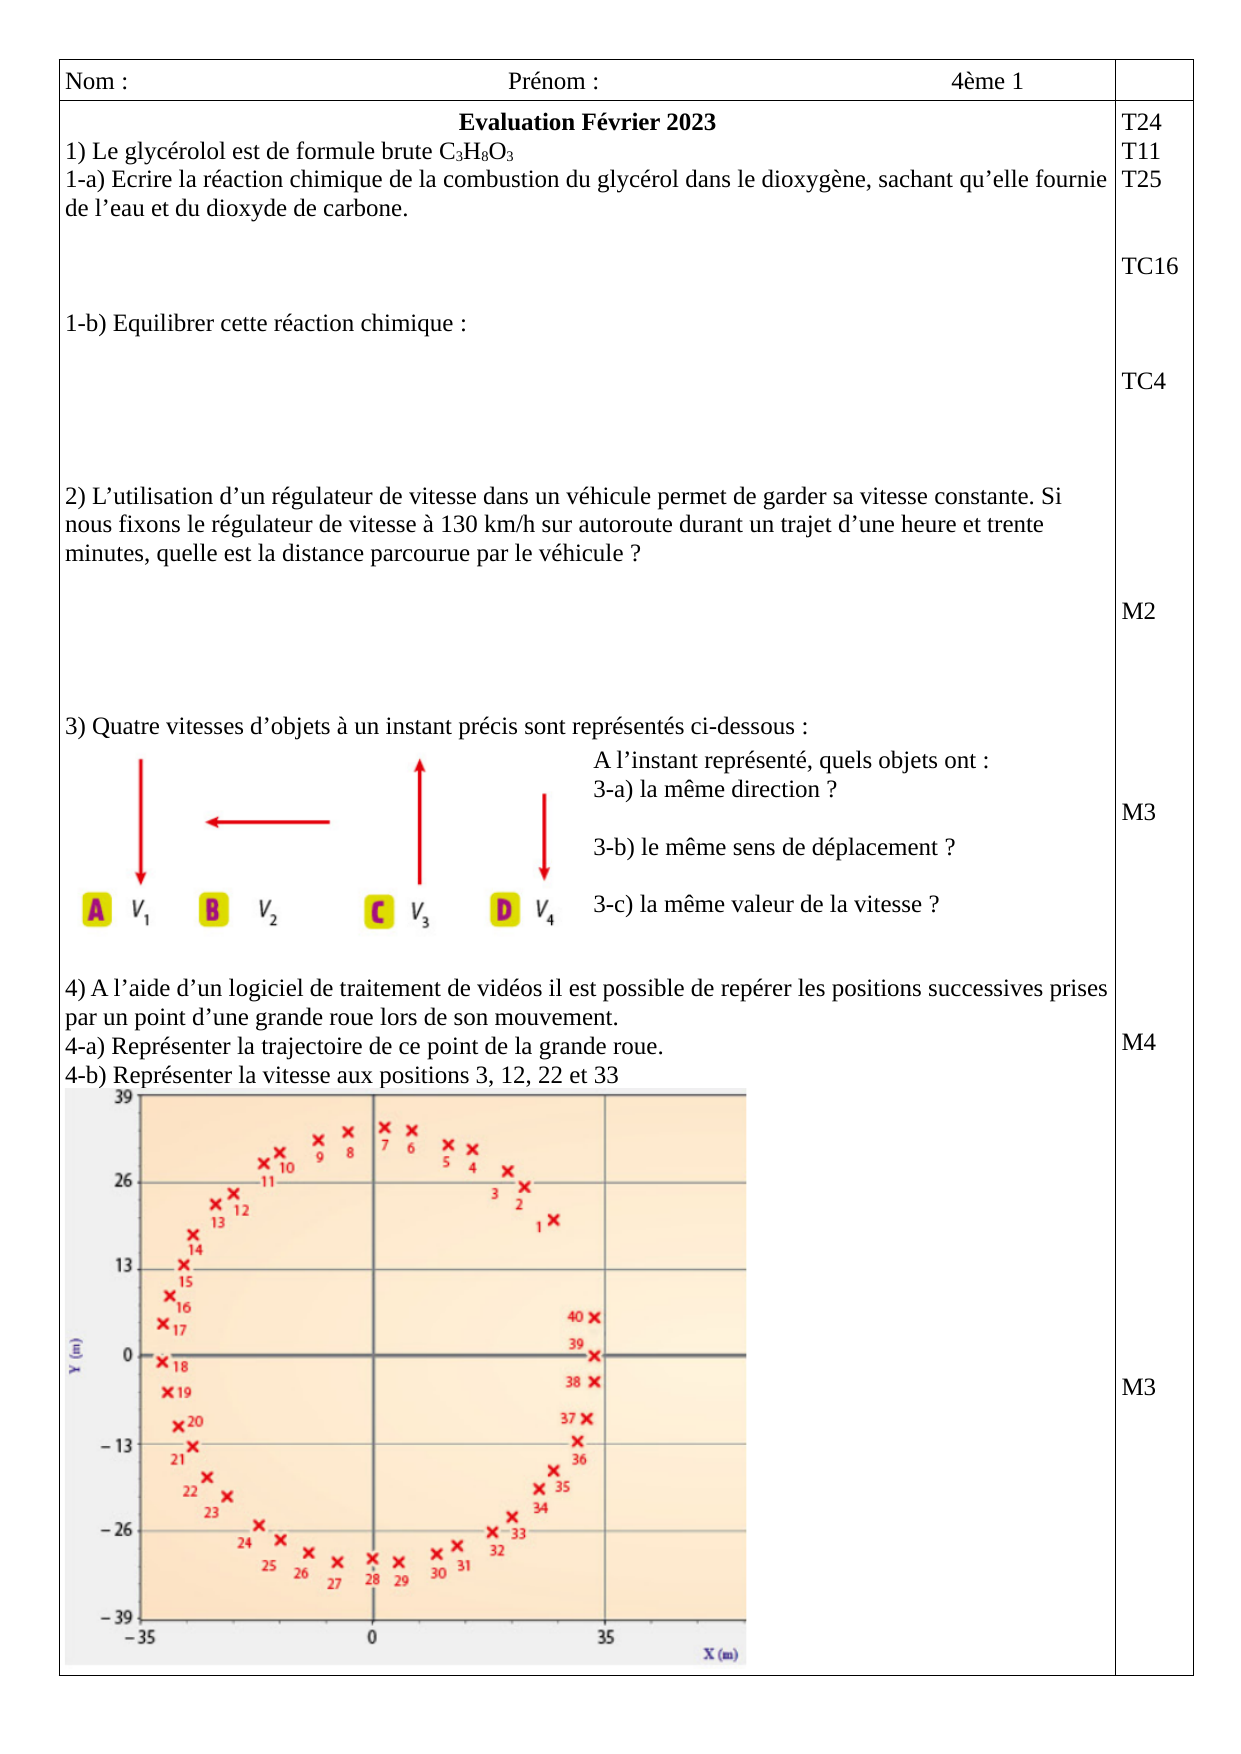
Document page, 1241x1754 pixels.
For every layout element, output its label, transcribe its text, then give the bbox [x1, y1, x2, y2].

table_header A l’instant représenté, quels objets ont : 3-a) la même direction ? 3-b) le même sens de déplacement ? 3-c) la même valeur de la vitesse ? [587, 740, 1110, 945]
table_cell Evaluation Février 2023 1) Le glycérolol est de formule brute C3H8O3 1-a) Ecrire la réaction chimique de la combustion du glycérol dans le dioxygène, sachant qu’elle fournie de l’eau et du dioxyde de carbone. 1-b) Equilibrer cette réaction chimique : 2) L’utilisation d’un régulateur de vitesse dans un véhicule permet de garder sa vitesse constante. Si nous fixons le régulateur de vitesse à 130 km/h sur autoroute durant un trajet d’une heure et trente minutes, quelle est la distance parcourue par le véhicule ? 3) Quatre vitesses d’objets à un instant précis sont représentés ci-dessous : 4) A l’aide d’un logiciel de traitement de vidéos il est possible de repérer les positions successives prises par un point d’une grande roue lors de son mouvement. 4-a) Représenter la trajectoire de ce point de la grande roue. 4-b) Représenter la vitesse aux positions 3, 12, 22 et 33 [60, 101, 1115, 1675]
picture [70, 745, 579, 939]
table_cell T24 T11 T25 TC16 TC4 M2 M3 M4 M3 [1116, 101, 1193, 1675]
table_header [1116, 60, 1193, 100]
picture [64, 1088, 747, 1669]
table_header [65, 740, 587, 945]
table_header Nom : Prénom : 4ème 1 [60, 60, 1115, 100]
